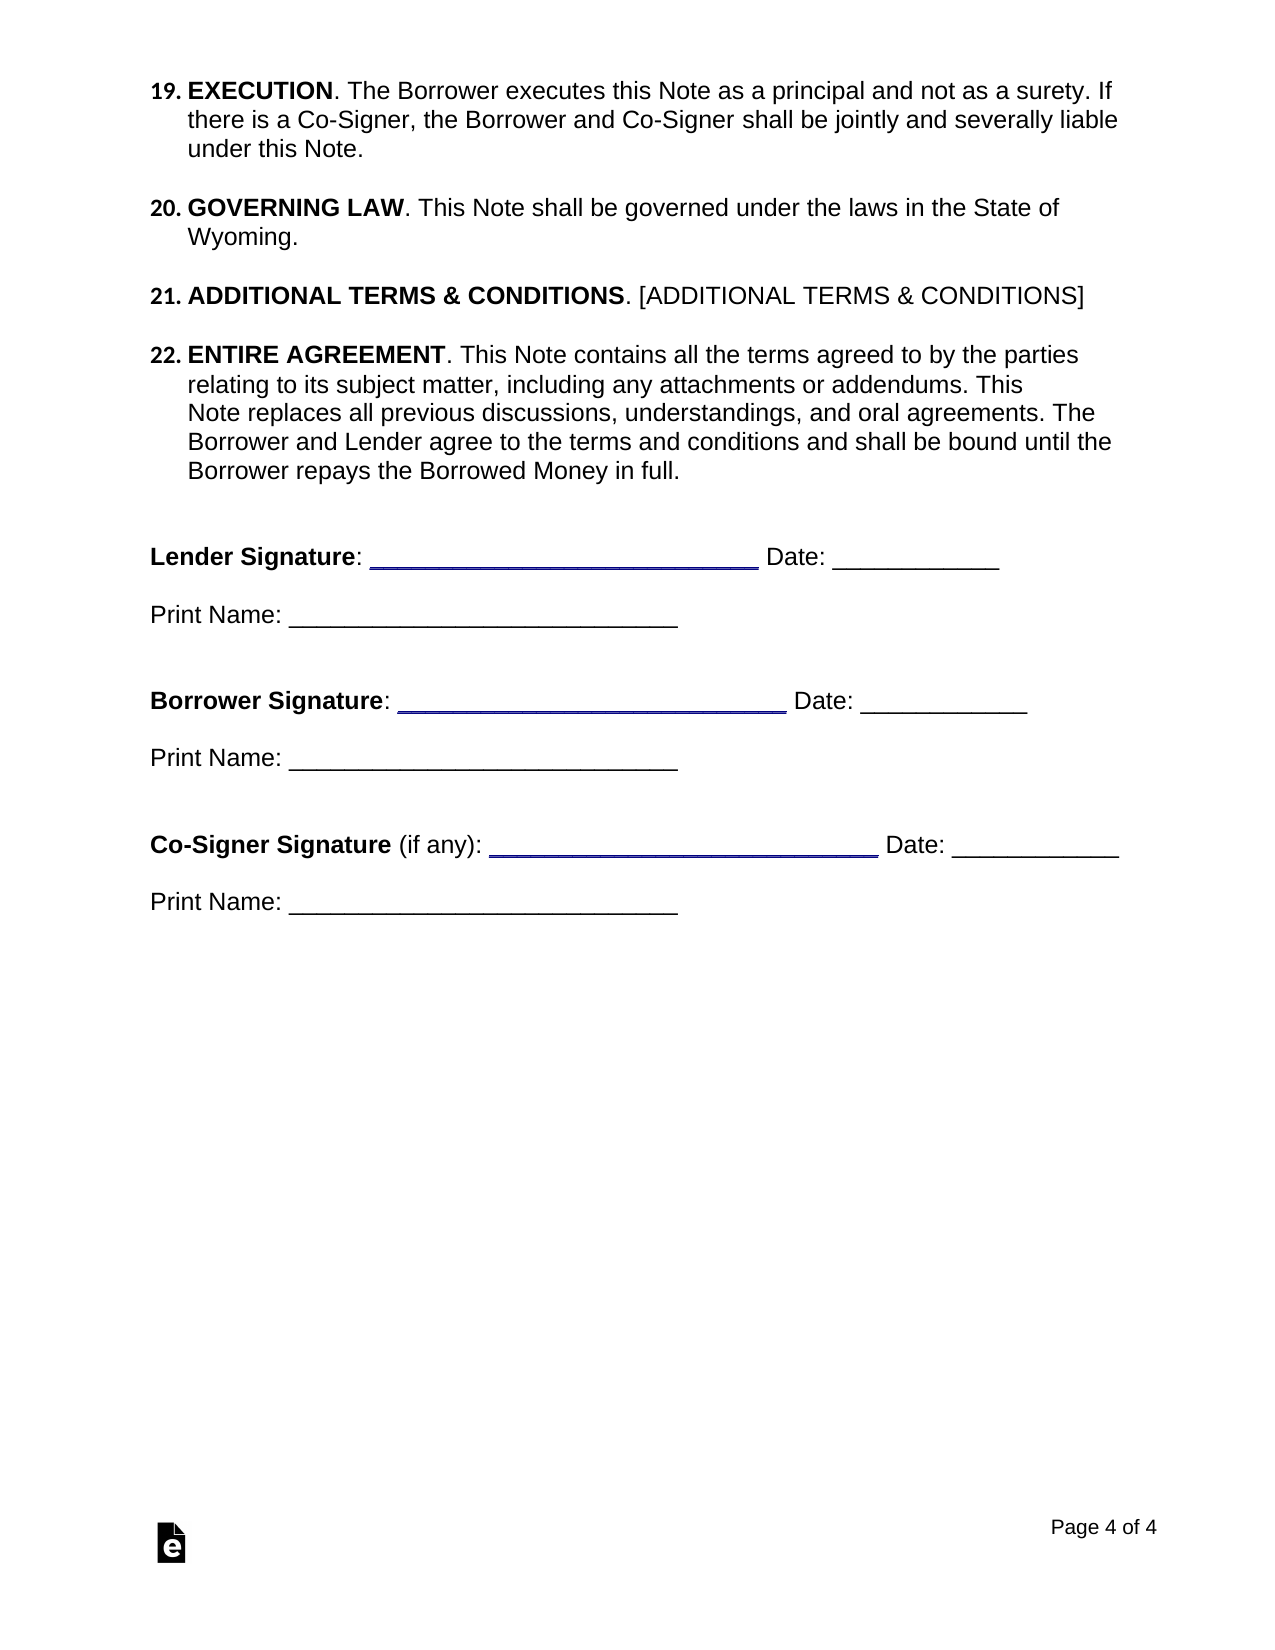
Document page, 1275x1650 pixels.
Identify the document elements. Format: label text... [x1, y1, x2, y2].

text Co-Signer Signature (if any): ____________________________ Date: ____________ [150, 829, 1125, 858]
text Print Name: ____________________________ [150, 887, 1125, 916]
list EXECUTION. The Borrower executes this Note as a principal and not as a surety. If there is a Co-Signer, the Borrower and Co-Signer shall be jointly and severally liable under this Note. [150, 75, 1125, 163]
list ENTIRE AGREEMENT. This Note contains all the terms agreed to by the parties relating to its subject matter, including any attachments or addendums. This Note replaces all previous discussions, understandings, and oral agreements. The Borrower and Lender agree to the terms and conditions and shall be bound until the Borrower repays the Borrowed Money in full. [150, 339, 1125, 484]
list ADDITIONAL TERMS & CONDITIONS. [ADDITIONAL TERMS & CONDITIONS] [150, 280, 1125, 310]
list GOVERNING LAW. This Note shall be governed under the laws in the State of Wyoming. [150, 192, 1125, 251]
text Print Name: ____________________________ [150, 599, 1125, 628]
text Borrower Signature: ____________________________ Date: ____________ [150, 686, 1125, 714]
text Lender Signature: ____________________________ Date: ____________ [150, 542, 1125, 571]
text Print Name: ____________________________ [150, 743, 1125, 772]
